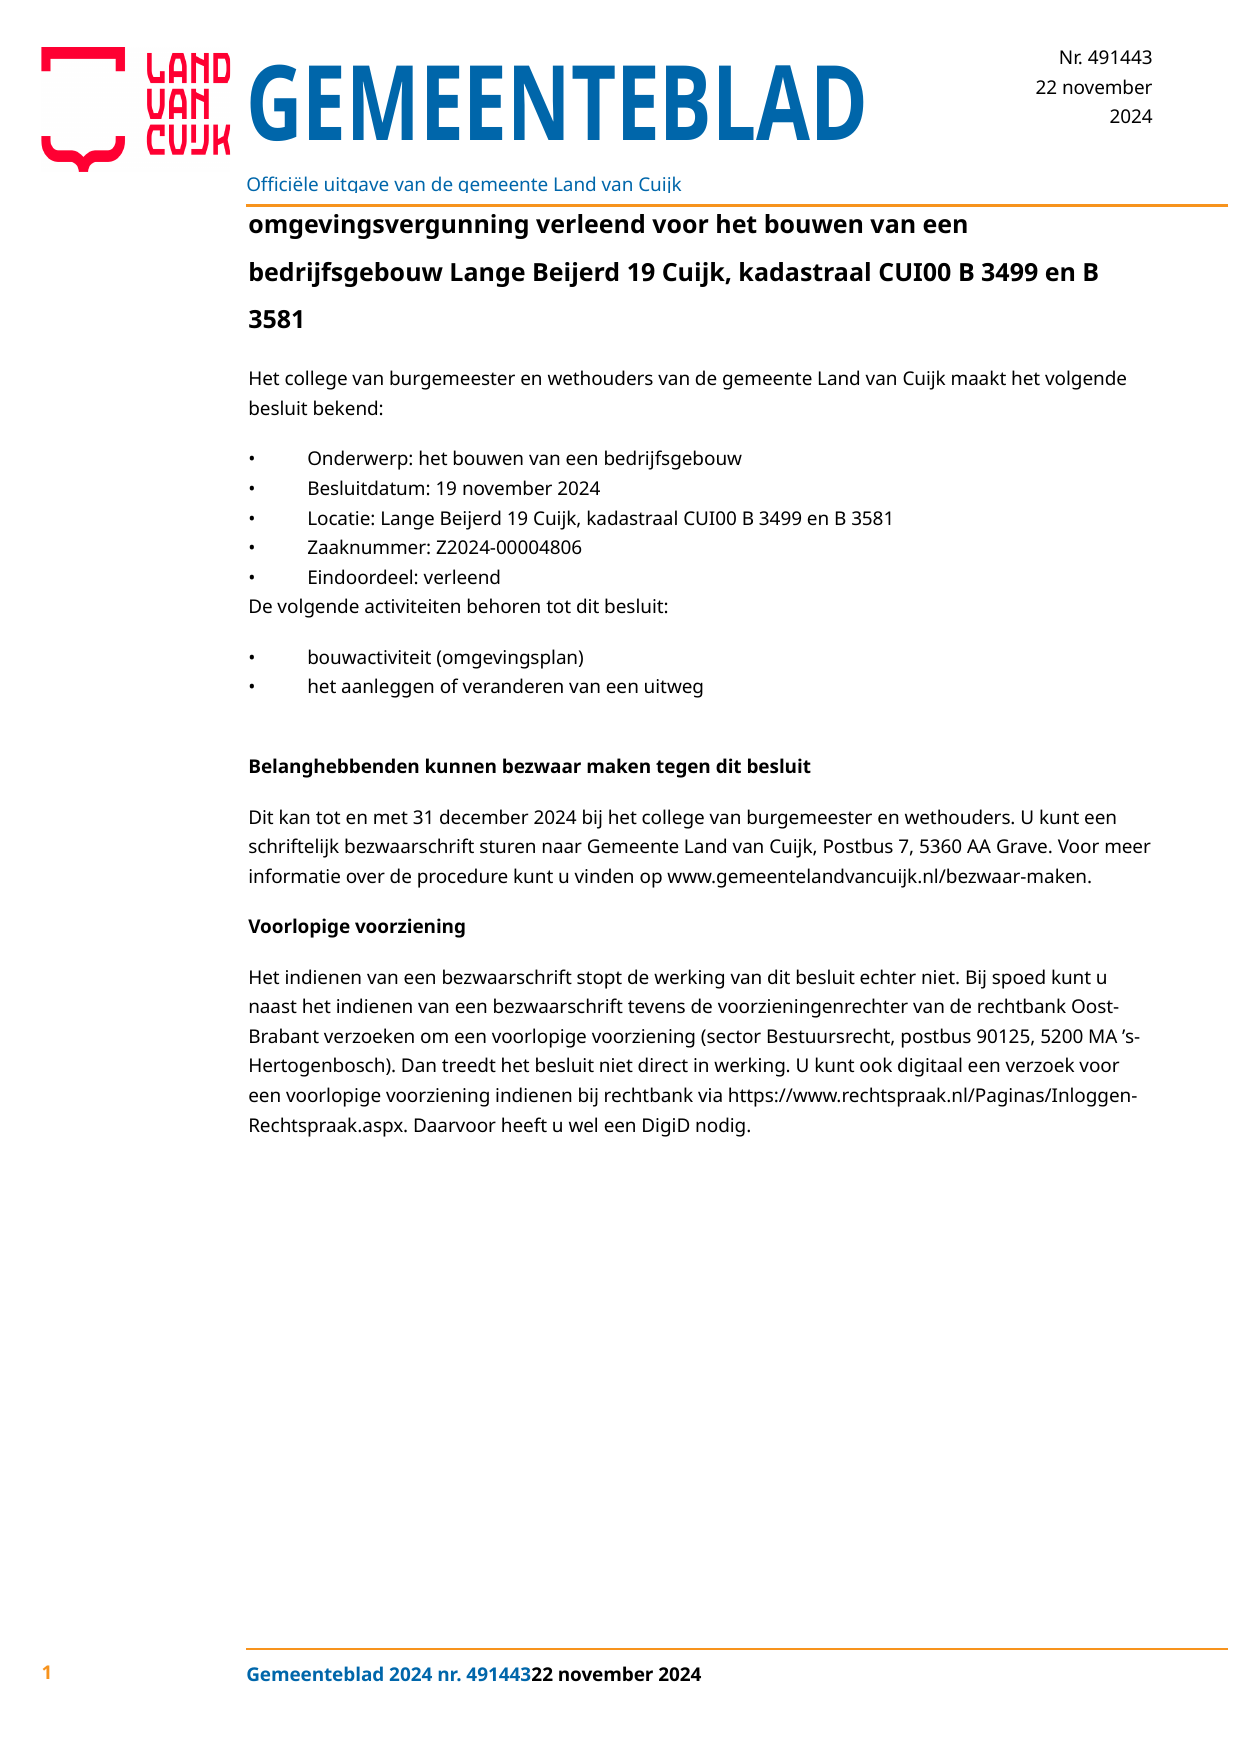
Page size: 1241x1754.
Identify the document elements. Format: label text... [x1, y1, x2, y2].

list Onderwerp: het bouwen van een bedrijfsgebouw [248, 446, 1152, 471]
list Zaaknummer: Z2024-00004806 [248, 534, 1152, 560]
text Belanghebbenden kunnen bezwaar maken tegen dit besluit [248, 753, 1152, 779]
text De volgende activiteiten behoren tot dit besluit: [248, 593, 1152, 619]
text Het college van burgemeester en wethouders van de gemeente Land van Cuijk maakt het volgende besluit bekend: [248, 366, 1152, 421]
list het aanleggen of veranderen van een uitweg [248, 673, 1152, 699]
text omgevingsvergunning verleend voor het bouwen van een bedrijfsgebouw Lange Beijerd 19 Cuijk, kadastraal CUI00 B 3499 en B 3581 [248, 207, 1152, 336]
list Eindoordeel: verleend [248, 564, 1152, 589]
list bouwactiviteit (omgevingsplan) [248, 644, 1152, 669]
list Locatie: Lange Beijerd 19 Cuijk, kadastraal CUI00 B 3499 en B 3581 [248, 505, 1152, 530]
list Besluitdatum: 19 november 2024 [248, 475, 1152, 501]
text Voorlopige voorziening [248, 913, 1152, 939]
picture [41, 47, 231, 172]
text Het indienen van een bezwaarschrift stopt de werking van dit besluit echter niet. Bij spoed kunt u naast het indienen van een bezwaarschrift tevens de voorzieningenrechter van de rechtbank Oost-Brabant verzoeken om een voorlopige voorziening (sector Bestuursrecht, postbus 90125, 5200 MA ’s-Hertogenbosch). Dan treedt het besluit niet direct in werking. U kunt ook digitaal een verzoek voor een voorlopige voorziening indienen bij rechtbank via https://www.rechtspraak.nl/Paginas/Inloggen-Rechtspraak.aspx. Daarvoor heeft u wel een DigiD nodig. [248, 964, 1152, 1137]
text Dit kan tot en met 31 december 2024 bij het college van burgemeester en wethouders. U kunt een schriftelijk bezwaarschrift sturen naar Gemeente Land van Cuijk, Postbus 7, 5360 AA Grave. Voor meer informatie over de procedure kunt u vinden op www.gemeentelandvancuijk.nl/bezwaar-maken. [248, 804, 1152, 889]
